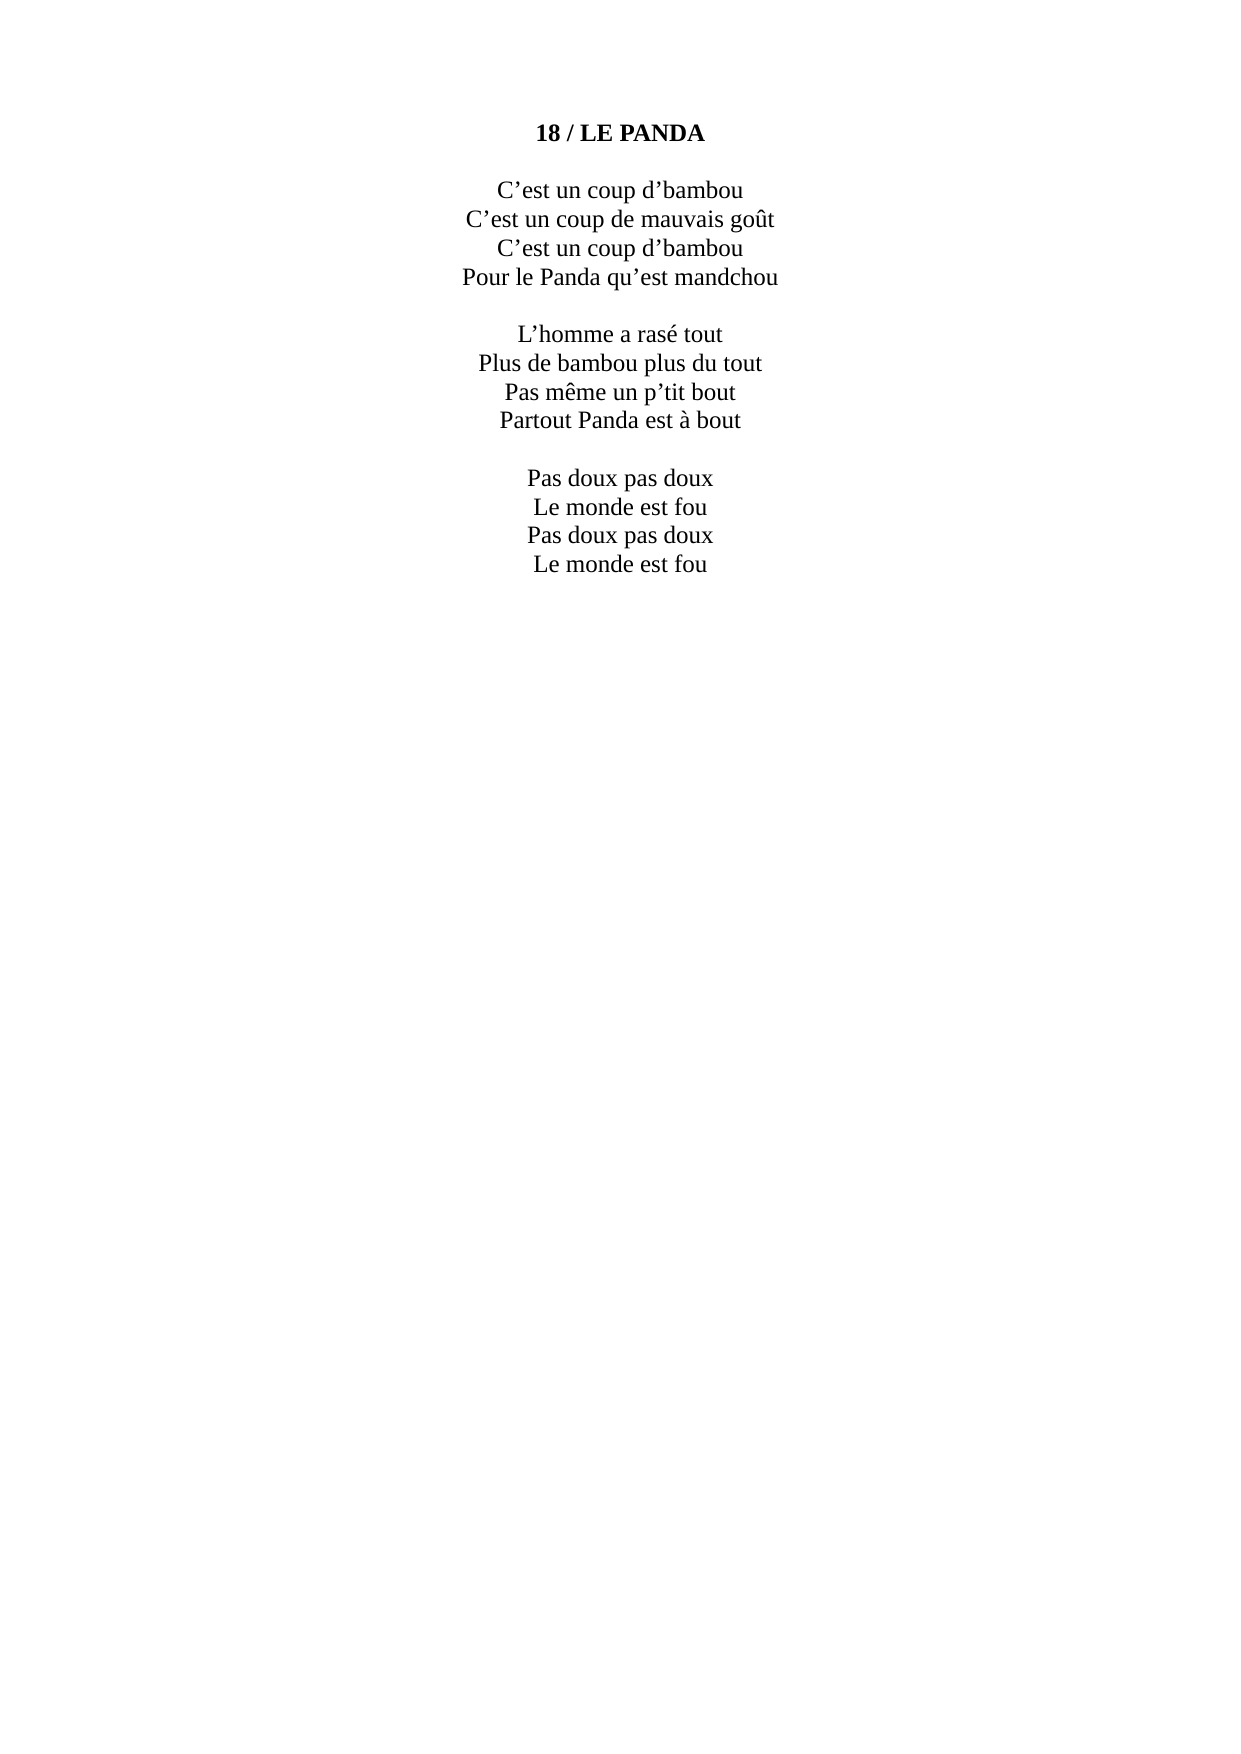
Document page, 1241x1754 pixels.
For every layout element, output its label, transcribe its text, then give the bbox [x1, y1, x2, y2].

text C’est un coup d’bambou [118, 233, 1122, 262]
text Partout Panda est à bout [118, 406, 1122, 434]
text Pas même un p’tit bout [118, 377, 1122, 406]
text Pour le Panda qu’est mandchou [118, 262, 1122, 291]
text C’est un coup d’bambou [118, 176, 1122, 204]
text L’homme a rasé tout [118, 319, 1122, 348]
text Le monde est fou [118, 492, 1122, 521]
subtitle 18 / LE PANDA [118, 118, 1122, 147]
text Pas doux pas doux [118, 521, 1122, 549]
text Plus de bambou plus du tout [118, 348, 1122, 377]
text C’est un coup de mauvais goût [118, 204, 1122, 233]
text Pas doux pas doux [118, 463, 1122, 492]
text Le monde est fou [118, 549, 1122, 578]
